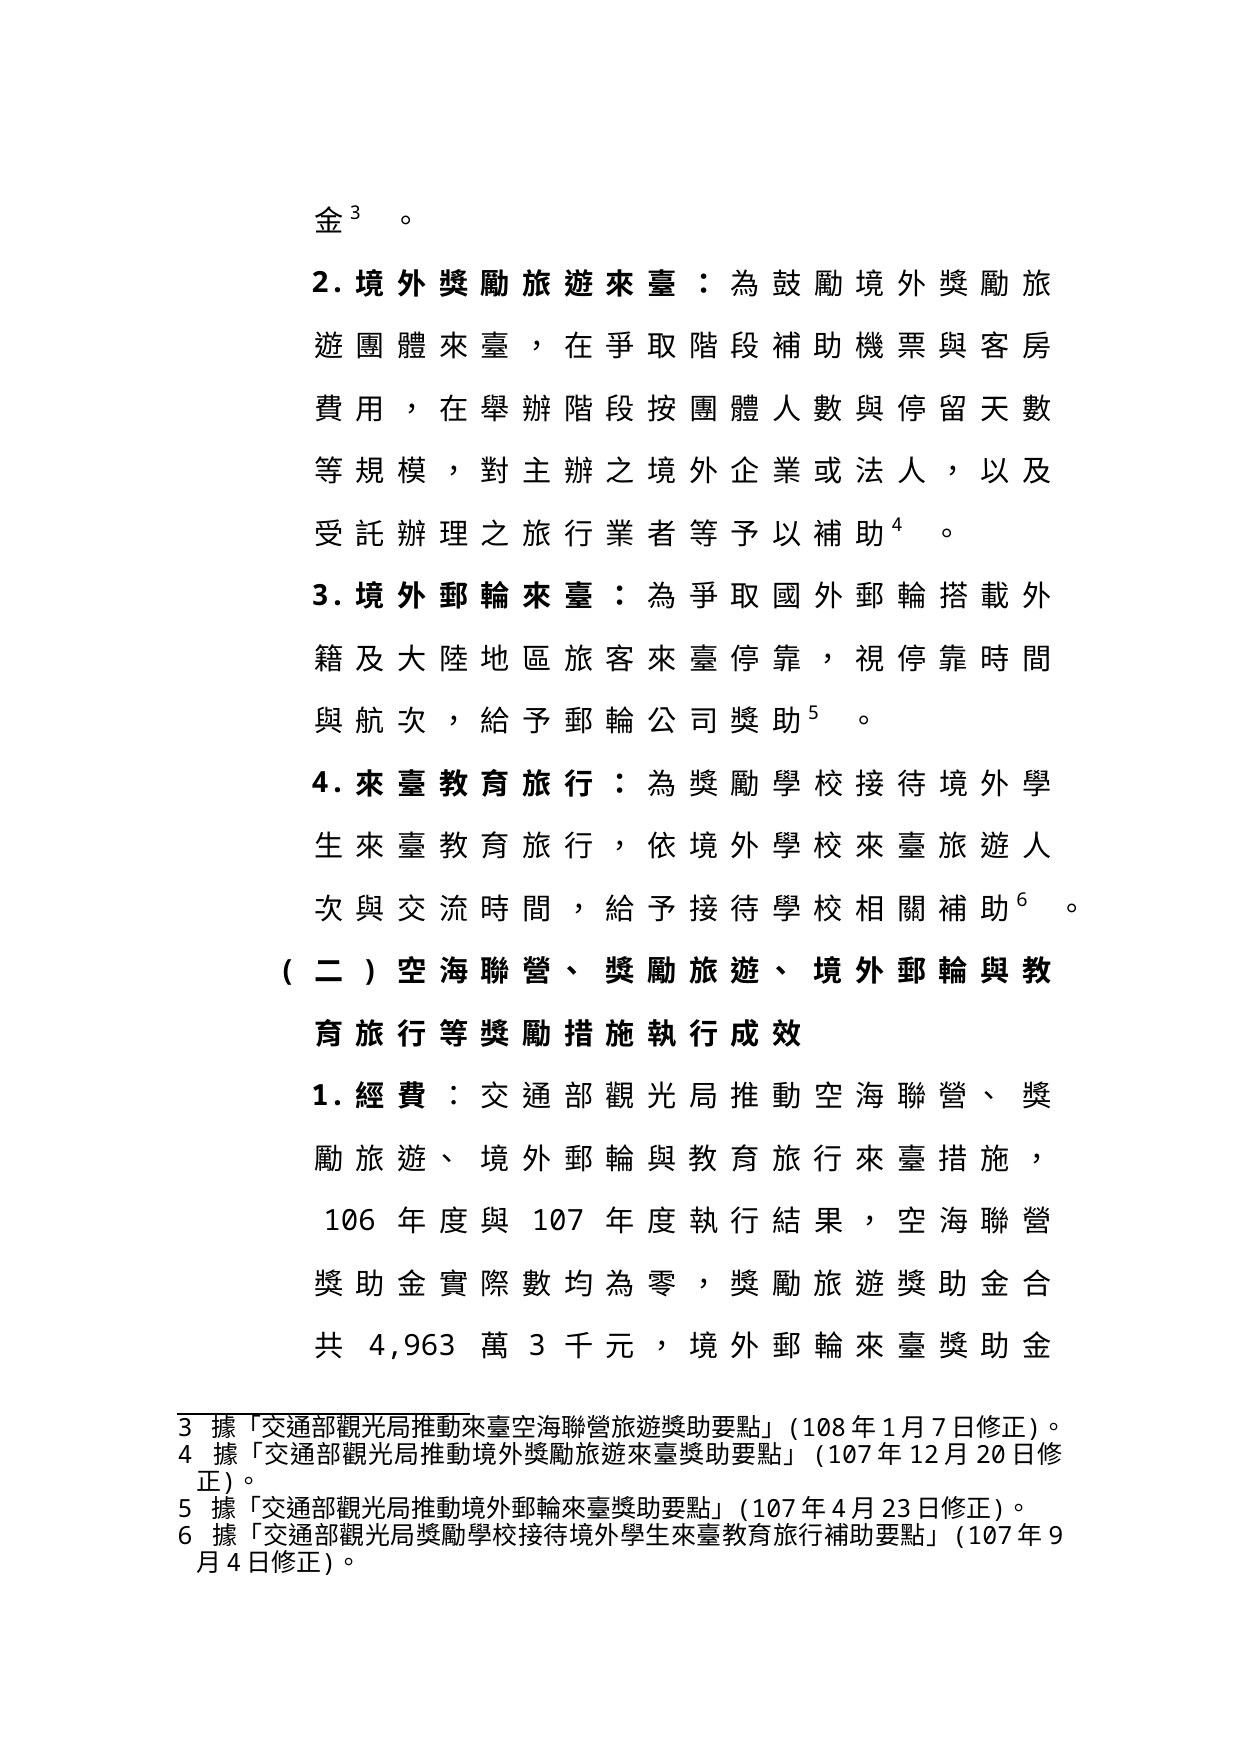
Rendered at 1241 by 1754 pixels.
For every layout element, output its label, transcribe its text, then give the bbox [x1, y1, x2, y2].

text 4.來臺教育旅行：為獎勵學校接待境外學生來臺教育旅行，依境外學校來臺旅遊人次與交流時間，給予接待學校相關補助。 [271, 740, 1058, 927]
text 據「交通部觀光局推動境外獎勵旅遊來臺獎助要點」(107年12月20日修正)。 [177, 1441, 1063, 1496]
text (二)空海聯營、獎勵旅遊、境外郵輪與教育旅行等獎勵措施執行成效 [242, 927, 1058, 1052]
text 3.境外郵輪來臺：為爭取國外郵輪搭載外籍及大陸地區旅客來臺停靠，視停靠時間與航次，給予郵輪公司獎助。 [271, 552, 1058, 740]
text 據「交通部觀光局推動來臺空海聯營旅遊獎助要點」(108年1月7日修正)。 [177, 1414, 1063, 1441]
text 據「交通部觀光局獎勵學校接待境外學生來臺教育旅行補助要點」(107年9月4日修正)。 [177, 1523, 1063, 1577]
text 2.境外獎勵旅遊來臺：為鼓勵境外獎勵旅遊團體來臺，在爭取階段補助機票與客房費用，在舉辦階段按團體人數與停留天數等規模，對主辦之境外企業或法人，以及受託辦理之旅行業者等予以補助。 [271, 240, 1058, 552]
text 1.經費：交通部觀光局推動空海聯營、獎勵旅遊、境外郵輪與教育旅行來臺措施，106年度與107年度執行結果，空海聯營獎助金實際數均為零，獎勵旅遊獎助金合共4,963萬3千元，境外郵輪來臺獎助金 [271, 1052, 1058, 1365]
text 據「交通部觀光局推動境外郵輪來臺獎助要點」(107年4月23日修正)。 [177, 1496, 1063, 1523]
text 1.空海聯營旅遊：為鼓勵國際郵輪公司安排以臺灣為轉接點，結合航空與郵輪兩種交通工具之來臺行程，吸引全球旅客，視每一航次實際入境帶入之旅客數與停留時數，對攬客包裝行程之郵輪公司給予獎助金。 [271, 177, 1058, 240]
